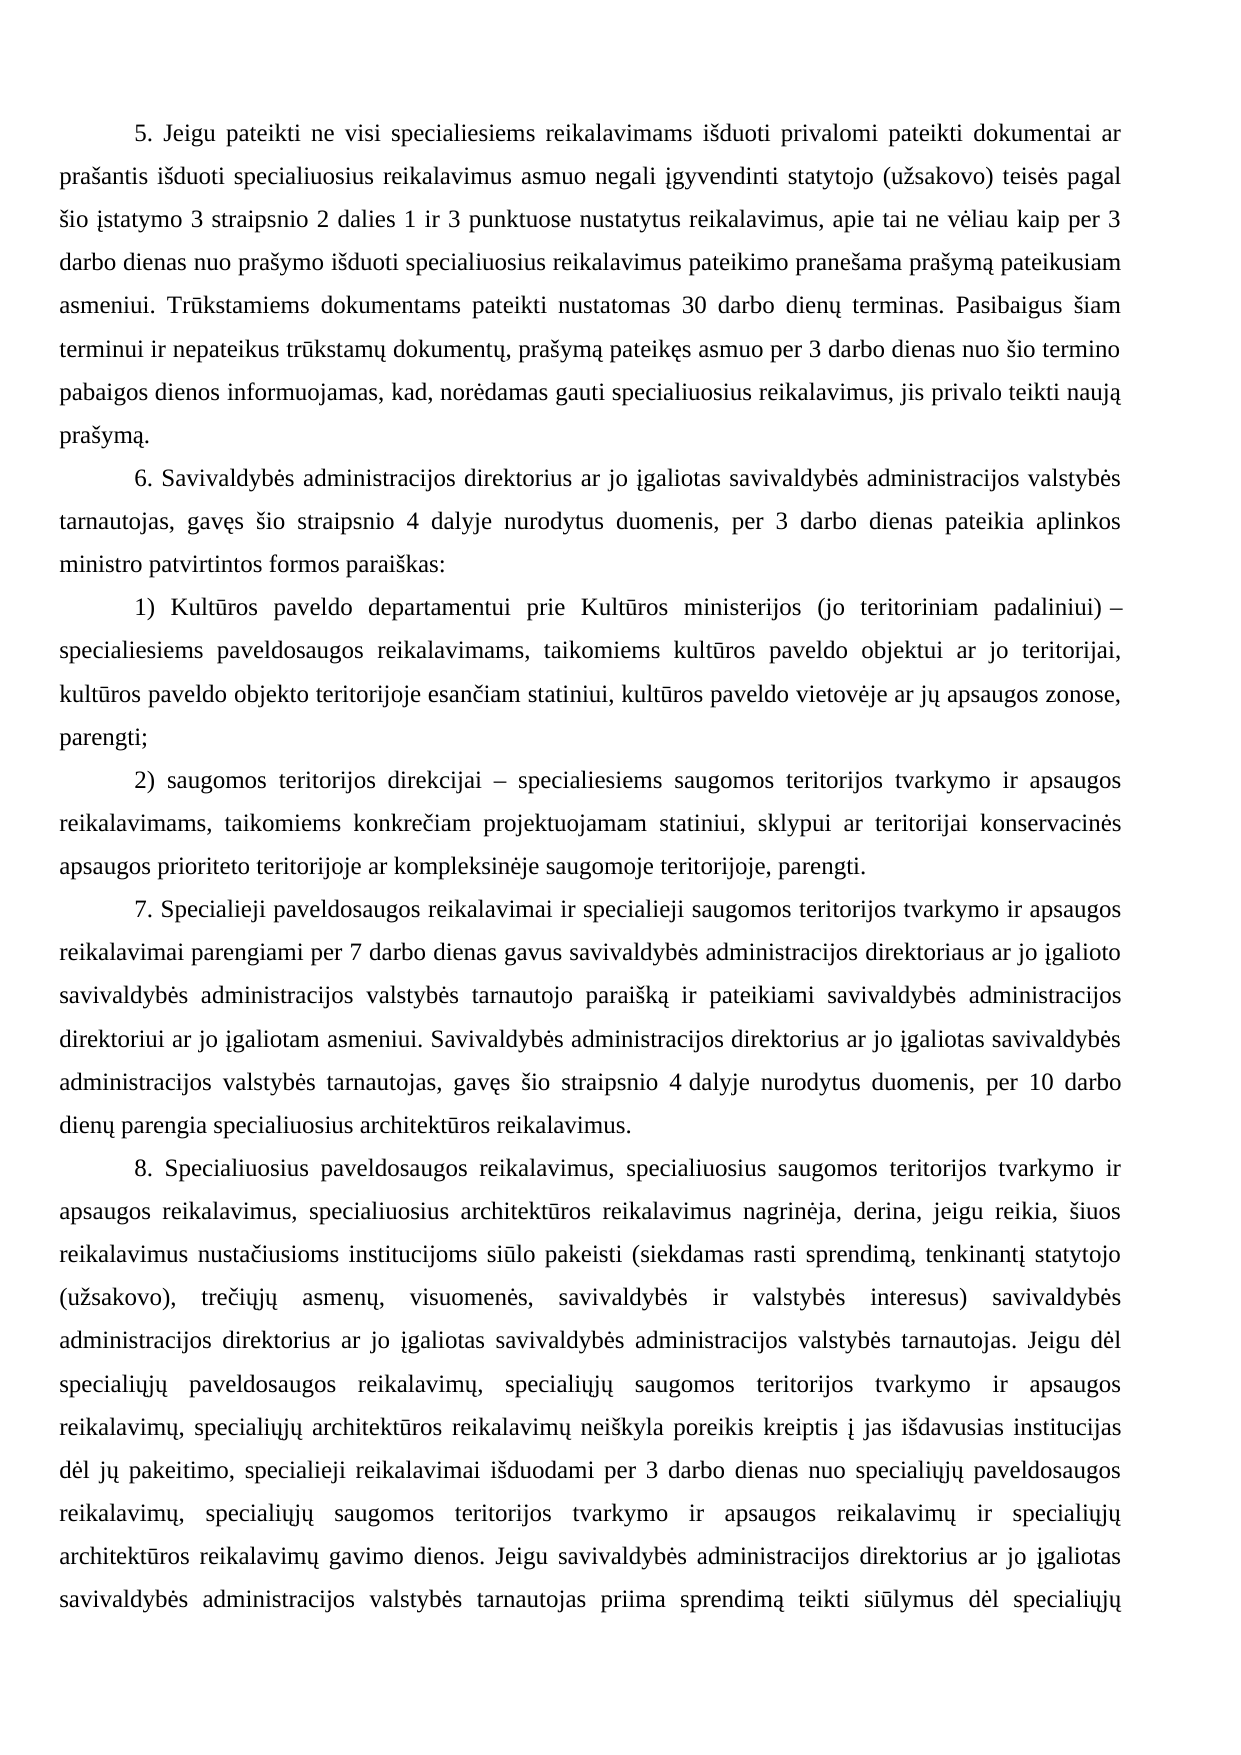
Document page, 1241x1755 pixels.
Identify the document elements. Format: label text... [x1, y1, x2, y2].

text 2) saugomos teritorijos direkcijai – specialiesiems saugomos teritorijos tvarkymo ir apsaugos reikalavimams, taikomiems konkrečiam projektuojamam statiniui, sklypui ar teritorijai konservacinės apsaugos prioriteto teritorijoje ar kompleksinėje saugomoje teritorijoje, parengti. [59, 765, 1122, 880]
text 7. Specialieji paveldosaugos reikalavimai ir specialieji saugomos teritorijos tvarkymo ir apsaugos reikalavimai parengiami per 7 darbo dienas gavus savivaldybės administracijos direktoriaus ar jo įgalioto savivaldybės administracijos valstybės tarnautojo paraišką ir pateikiami savivaldybės administracijos direktoriui ar jo įgaliotam asmeniui. Savivaldybės administracijos direktorius ar jo įgaliotas savivaldybės administracijos valstybės tarnautojas, gavęs šio straipsnio 4 dalyje nurodytus duomenis, per 10 darbo dienų parengia specialiuosius architektūros reikalavimus. [59, 894, 1122, 1139]
text 8. Specialiuosius paveldosaugos reikalavimus, specialiuosius saugomos teritorijos tvarkymo ir apsaugos reikalavimus, specialiuosius architektūros reikalavimus nagrinėja, derina, jeigu reikia, šiuos reikalavimus nustačiusioms institucijoms siūlo pakeisti (siekdamas rasti sprendimą, tenkinantį statytojo (užsakovo), trečiųjų asmenų, visuomenės, savivaldybės ir valstybės interesus) savivaldybės administracijos direktorius ar jo įgaliotas savivaldybės administracijos valstybės tarnautojas. Jeigu dėl specialiųjų paveldosaugos reikalavimų, specialiųjų saugomos teritorijos tvarkymo ir apsaugos reikalavimų, specialiųjų architektūros reikalavimų neiškyla poreikis kreiptis į jas išdavusias institucijas dėl jų pakeitimo, specialieji reikalavimai išduodami per 3 darbo dienas nuo specialiųjų paveldosaugos reikalavimų, specialiųjų saugomos teritorijos tvarkymo ir apsaugos reikalavimų ir specialiųjų architektūros reikalavimų gavimo dienos. Jeigu savivaldybės administracijos direktorius ar jo įgaliotas savivaldybės administracijos valstybės tarnautojas priima sprendimą teikti siūlymus dėl specialiųjų [59, 1153, 1122, 1613]
text 6. Savivaldybės administracijos direktorius ar jo įgaliotas savivaldybės administracijos valstybės tarnautojas, gavęs šio straipsnio 4 dalyje nurodytus duomenis, per 3 darbo dienas pateikia aplinkos ministro patvirtintos formos paraiškas: [59, 463, 1122, 578]
text 5. Jeigu pateikti ne visi specialiesiems reikalavimams išduoti privalomi pateikti dokumentai ar prašantis išduoti specialiuosius reikalavimus asmuo negali įgyvendinti statytojo (užsakovo) teisės pagal šio įstatymo 3 straipsnio 2 dalies 1 ir 3 punktuose nustatytus reikalavimus, apie tai ne vėliau kaip per 3 darbo dienas nuo prašymo išduoti specialiuosius reikalavimus pateikimo pranešama prašymą pateikusiam asmeniui. Trūkstamiems dokumentams pateikti nustatomas 30 darbo dienų terminas. Pasibaigus šiam terminui ir nepateikus trūkstamų dokumentų, prašymą pateikęs asmuo per 3 darbo dienas nuo šio termino pabaigos dienos informuojamas, kad, norėdamas gauti specialiuosius reikalavimus, jis privalo teikti naują prašymą. [59, 118, 1122, 449]
text 1) Kultūros paveldo departamentui prie Kultūros ministerijos (jo teritoriniam padaliniui) – specialiesiems paveldosaugos reikalavimams, taikomiems kultūros paveldo objektui ar jo teritorijai, kultūros paveldo objekto teritorijoje esančiam statiniui, kultūros paveldo vietovėje ar jų apsaugos zonose, parengti; [59, 592, 1122, 751]
